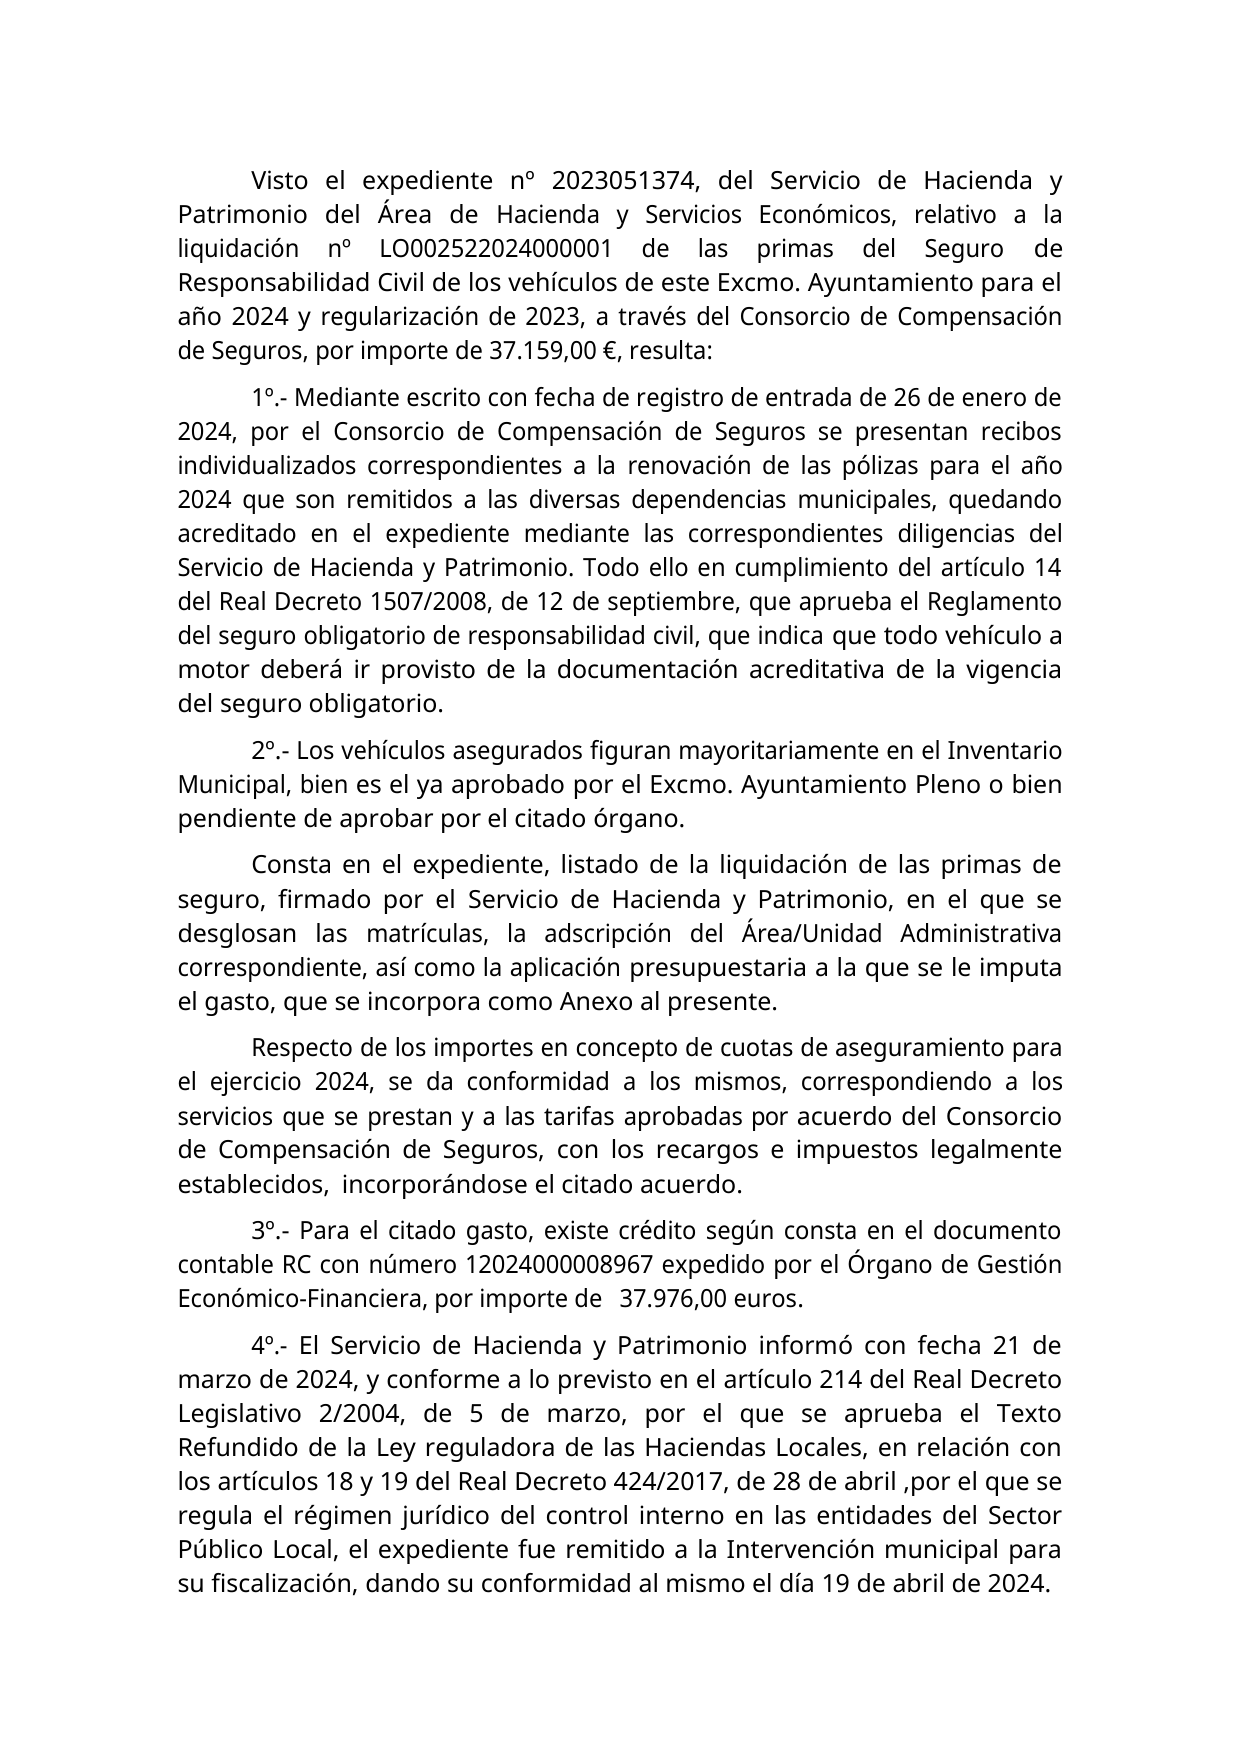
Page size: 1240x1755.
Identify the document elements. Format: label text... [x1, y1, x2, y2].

text Consta en el expediente, listado de la liquidación de las primas de seguro, firmado por el Servicio de Hacienda y Patrimonio, en el que se desglosan las matrículas, la adscripción del Área/Unidad Administrativa correspondiente, así como la aplicación presupuestaria a la que se le imputa el gasto, que se incorpora como Anexo al presente. [177, 847, 1063, 1017]
text Respecto de los importes en concepto de cuotas de aseguramiento para el ejercicio 2024, se da conformidad a los mismos, correspondiendo a los servicios que se prestan y a las tarifas aprobadas por acuerdo del Consorcio de Compensación de Seguros, con los recargos e impuestos legalmente establecidos, incorporándose el citado acuerdo. [177, 1030, 1063, 1200]
text 2º.- Los vehículos asegurados figuran mayoritariamente en el Inventario Municipal, bien es el ya aprobado por el Excmo. Ayuntamiento Pleno o bien pendiente de aprobar por el citado órgano. [177, 732, 1063, 835]
subtitle 1º.- Mediante escrito con fecha de registro de entrada de 26 de enero de 2024, por el Consorcio de Compensación de Seguros se presentan recibos individualizados correspondientes a la renovación de las pólizas para el año 2024 que son remitidos a las diversas dependencias municipales, quedando acreditado en el expediente mediante las correspondientes diligencias del Servicio de Hacienda y Patrimonio. Todo ello en cumplimiento del artículo 14 del Real Decreto 1507/2008, de 12 de septiembre, que aprueba el Reglamento del seguro obligatorio de responsabilidad civil, que indica que todo vehículo a motor deberá ir provisto de la documentación acreditativa de la vigencia del seguro obligatorio. [177, 379, 1063, 720]
text 4º.- El Servicio de Hacienda y Patrimonio informó con fecha 21 de marzo de 2024, y conforme a lo previsto en el artículo 214 del Real Decreto Legislativo 2/2004, de 5 de marzo, por el que se aprueba el Texto Refundido de la Ley reguladora de las Haciendas Locales, en relación con los artículos 18 y 19 del Real Decreto 424/2017, de 28 de abril ,por el que se regula el régimen jurídico del control interno en las entidades del Sector Público Local, el expediente fue remitido a la Intervención municipal para su fiscalización, dando su conformidad al mismo el día 19 de abril de 2024. [177, 1327, 1063, 1600]
text 3º.- Para el citado gasto, existe crédito según consta en el documento contable RC con número 12024000008967 expedido por el Órgano de Gestión Económico-Financiera, por importe de 37.976,00 euros. [177, 1213, 1063, 1315]
subtitle Visto el expediente nº 2023051374, del Servicio de Hacienda y Patrimonio del Área de Hacienda y Servicios Económicos, relativo a la liquidación nº LO002522024000001 de las primas del Seguro de Responsabilidad Civil de los vehículos de este Excmo. Ayuntamiento para el año 2024 y regularización de 2023, a través del Consorcio de Compensación de Seguros, por importe de 37.159,00 €, resulta: [177, 162, 1063, 367]
